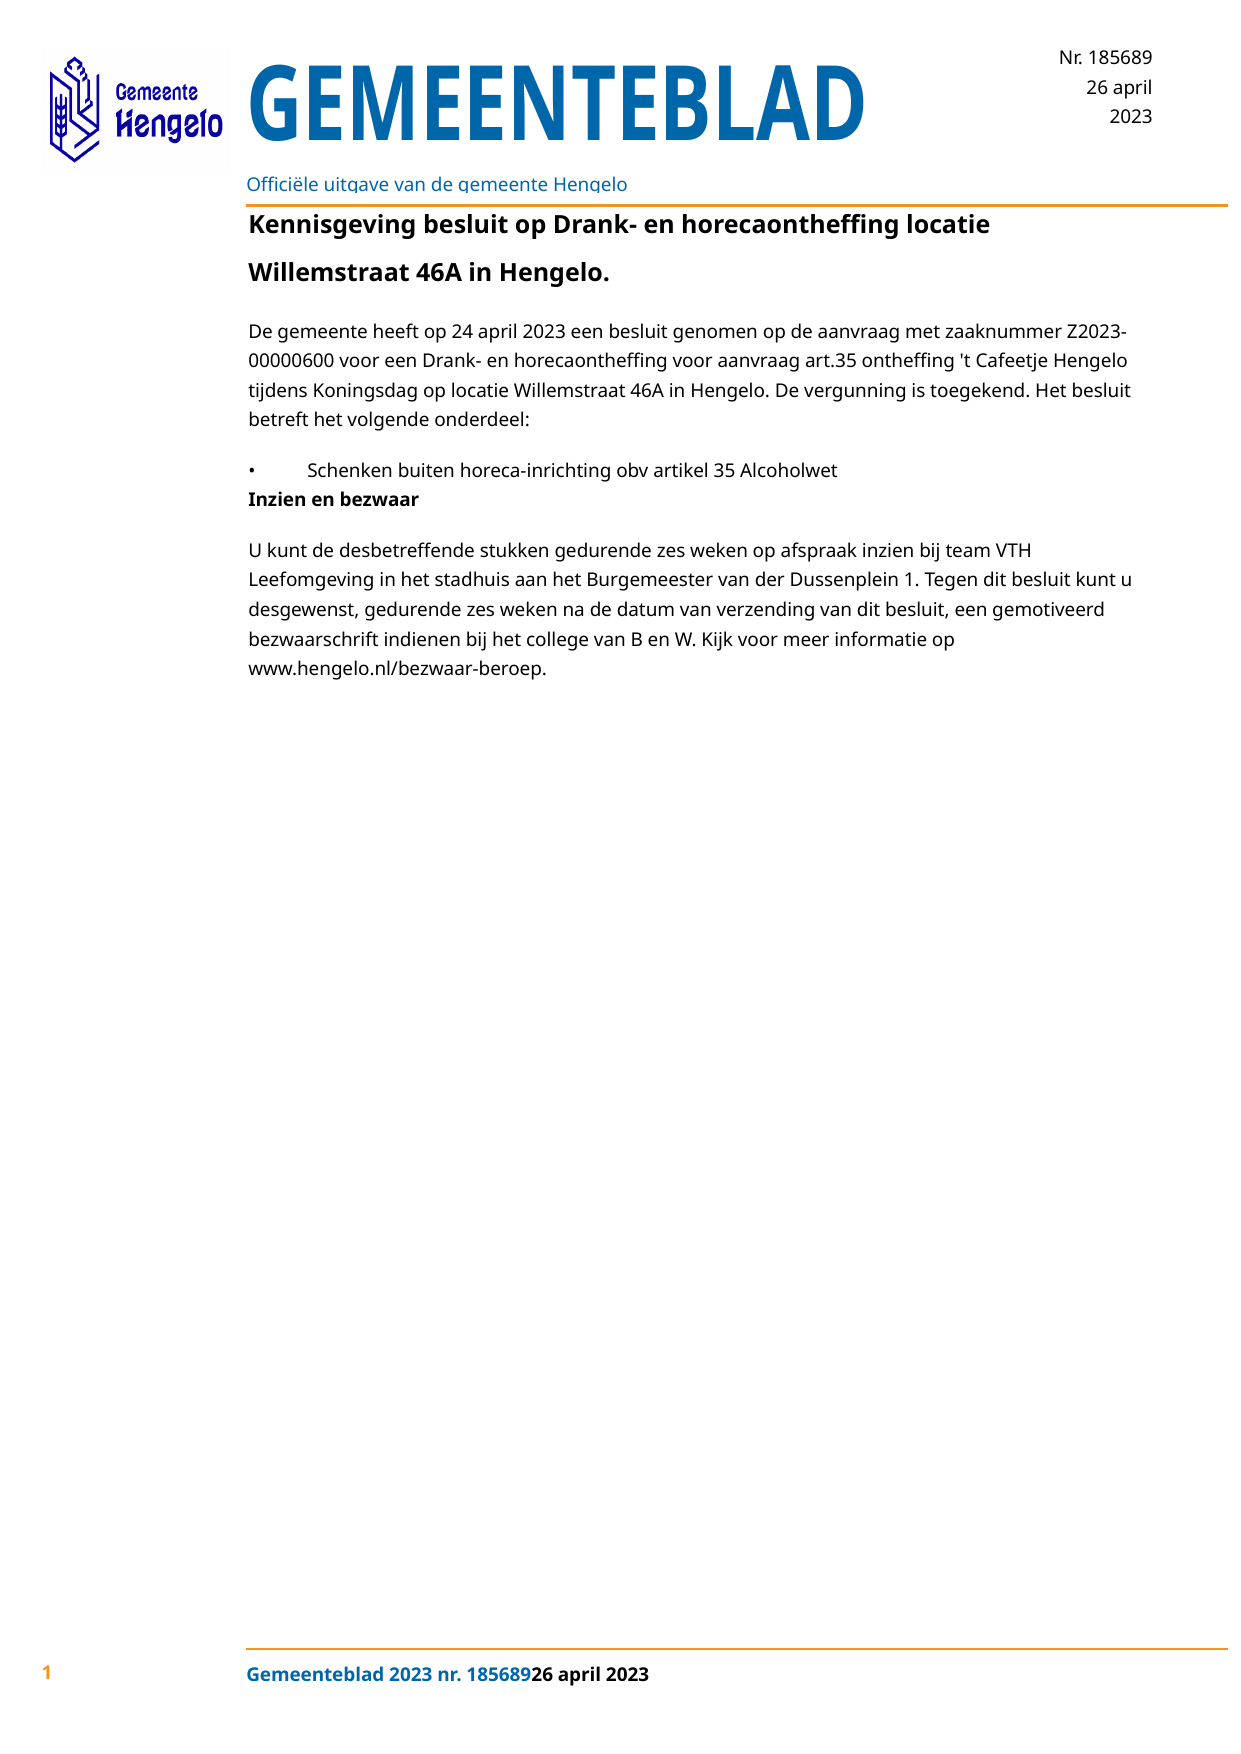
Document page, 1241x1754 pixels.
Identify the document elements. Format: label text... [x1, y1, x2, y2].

list Schenken buiten horeca-inrichting obv artikel 35 Alcoholwet [248, 457, 1152, 483]
picture [41, 47, 231, 172]
text U kunt de desbetreffende stukken gedurende zes weken op afspraak inzien bij team VTH Leefomgeving in het stadhuis aan het Burgemeester van der Dussenplein 1. Tegen dit besluit kunt u desgewenst, gedurende zes weken na de datum van verzending van dit besluit, een gemotiveerd bezwaarschrift indienen bij het college van B en W. Kijk voor meer informatie op www.hengelo.nl/bezwaar-beroep. [248, 537, 1152, 681]
text Inzien en bezwaar [248, 487, 1152, 512]
text De gemeente heeft op 24 april 2023 een besluit genomen op de aanvraag met zaaknummer Z2023-00000600 voor een Drank- en horecaontheffing voor aanvraag art.35 ontheffing 't Cafeetje Hengelo tijdens Koningsdag op locatie Willemstraat 46A in Hengelo. De vergunning is toegekend. Het besluit betreft het volgende onderdeel: [248, 318, 1152, 432]
text Kennisgeving besluit op Drank- en horecaontheffing locatie Willemstraat 46A in Hengelo. [248, 207, 1152, 288]
